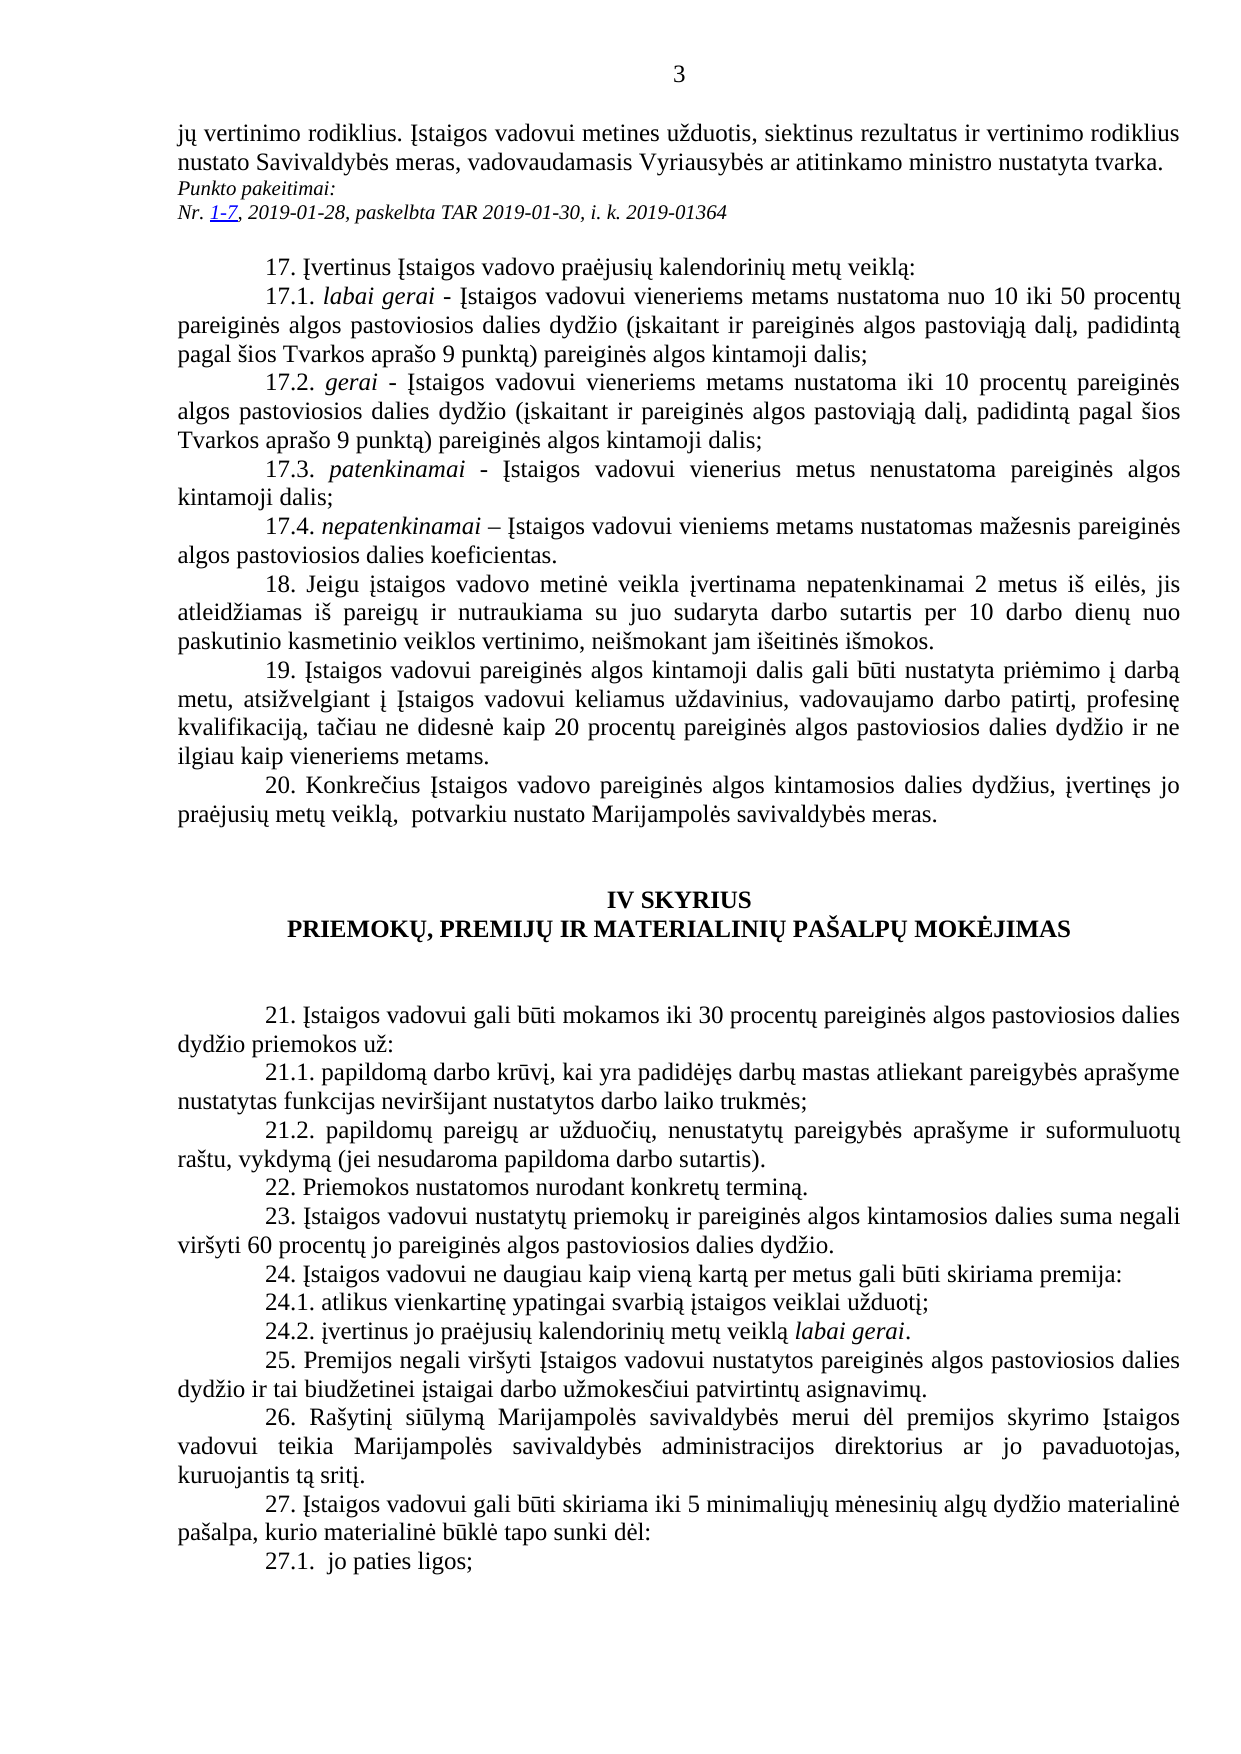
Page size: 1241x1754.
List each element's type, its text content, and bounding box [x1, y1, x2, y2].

text 20. Konkrečius Įstaigos vadovo pareiginės algos kintamosios dalies dydžius, įvertinęs jo praėjusių metų veiklą, potvarkiu nustato Marijampolės savivaldybės meras. [177, 770, 1181, 827]
text 17.4. nepatenkinamai – Įstaigos vadovui vieniems metams nustatomas mažesnis pareiginės algos pastoviosios dalies koeficientas. [177, 511, 1181, 569]
text 24.2. įvertinus jo praėjusių kalendorinių metų veiklą labai gerai. [177, 1316, 1181, 1345]
text 17. Įvertinus Įstaigos vadovo praėjusių kalendorinių metų veiklą: [177, 252, 1181, 281]
text 21. Įstaigos vadovui gali būti mokamos iki 30 procentų pareiginės algos pastoviosios dalies dydžio priemokos už: [177, 1000, 1181, 1057]
text IV SKYRIUS [177, 885, 1181, 914]
text 27. Įstaigos vadovui gali būti skiriama iki 5 minimaliųjų mėnesinių algų dydžio materialinė pašalpa, kurio materialinė būklė tapo sunki dėl: [177, 1489, 1181, 1546]
text Punkto pakeitimai: [177, 176, 1181, 200]
text Nr. 1-7, 2019-01-28, paskelbta TAR 2019-01-30, i. k. 2019-01364 [177, 200, 1181, 224]
text 17.2. gerai - Įstaigos vadovui vieneriems metams nustatoma iki 10 procentų pareiginės algos pastoviosios dalies dydžio (įskaitant ir pareiginės algos pastoviąją dalį, padidintą pagal šios Tvarkos aprašo 9 punktą) pareiginės algos kintamoji dalis; [177, 367, 1181, 454]
text 17.3. patenkinamai - Įstaigos vadovui vienerius metus nenustatoma pareiginės algos kintamoji dalis; [177, 454, 1181, 511]
text 21.1. papildomą darbo krūvį, kai yra padidėjęs darbų mastas atliekant pareigybės aprašyme nustatytas funkcijas neviršijant nustatytos darbo laiko trukmės; [177, 1057, 1181, 1115]
text 17.1. labai gerai - Įstaigos vadovui vieneriems metams nustatoma nuo 10 iki 50 procentų pareiginės algos pastoviosios dalies dydžio (įskaitant ir pareiginės algos pastoviąją dalį, padidintą pagal šios Tvarkos aprašo 9 punktą) pareiginės algos kintamoji dalis; [177, 281, 1181, 367]
text jų vertinimo rodiklius. Įstaigos vadovui metines užduotis, siektinus rezultatus ir vertinimo rodiklius nustato Savivaldybės meras, vadovaudamasis Vyriausybės ar atitinkamo ministro nustatyta tvarka. [177, 118, 1181, 176]
text 23. Įstaigos vadovui nustatytų priemokų ir pareiginės algos kintamosios dalies suma negali viršyti 60 procentų jo pareiginės algos pastoviosios dalies dydžio. [177, 1201, 1181, 1259]
text 18. Jeigu įstaigos vadovo metinė veikla įvertinama nepatenkinamai 2 metus iš eilės, jis atleidžiamas iš pareigų ir nutraukiama su juo sudaryta darbo sutartis per 10 darbo dienų nuo paskutinio kasmetinio veiklos vertinimo, neišmokant jam išeitinės išmokos. [177, 569, 1181, 655]
text 24. Įstaigos vadovui ne daugiau kaip vieną kartą per metus gali būti skiriama premija: [177, 1259, 1181, 1287]
text PRIEMOKŲ, PREMIJŲ IR MATERIALINIŲ PAŠALPŲ MOKĖJIMAS [177, 914, 1181, 942]
text 21.2. papildomų pareigų ar užduočių, nenustatytų pareigybės aprašyme ir suformuluotų raštu, vykdymą (jei nesudaroma papildoma darbo sutartis). [177, 1115, 1181, 1172]
text 25. Premijos negali viršyti Įstaigos vadovui nustatytos pareiginės algos pastoviosios dalies dydžio ir tai biudžetinei įstaigai darbo užmokesčiui patvirtintų asignavimų. [177, 1345, 1181, 1402]
text 24.1. atlikus vienkartinę ypatingai svarbią įstaigos veiklai užduotį; [177, 1287, 1181, 1316]
text 26. Rašytinį siūlymą Marijampolės savivaldybės merui dėl premijos skyrimo Įstaigos vadovui teikia Marijampolės savivaldybės administracijos direktorius ar jo pavaduotojas, kuruojantis tą sritį. [177, 1402, 1181, 1489]
text 22. Priemokos nustatomos nurodant konkretų terminą. [177, 1172, 1181, 1201]
text 27.1. jo paties ligos; [177, 1546, 1181, 1575]
text 19. Įstaigos vadovui pareiginės algos kintamoji dalis gali būti nustatyta priėmimo į darbą metu, atsižvelgiant į Įstaigos vadovui keliamus uždavinius, vadovaujamo darbo patirtį, profesinę kvalifikaciją, tačiau ne didesnė kaip 20 procentų pareiginės algos pastoviosios dalies dydžio ir ne ilgiau kaip vieneriems metams. [177, 655, 1181, 770]
